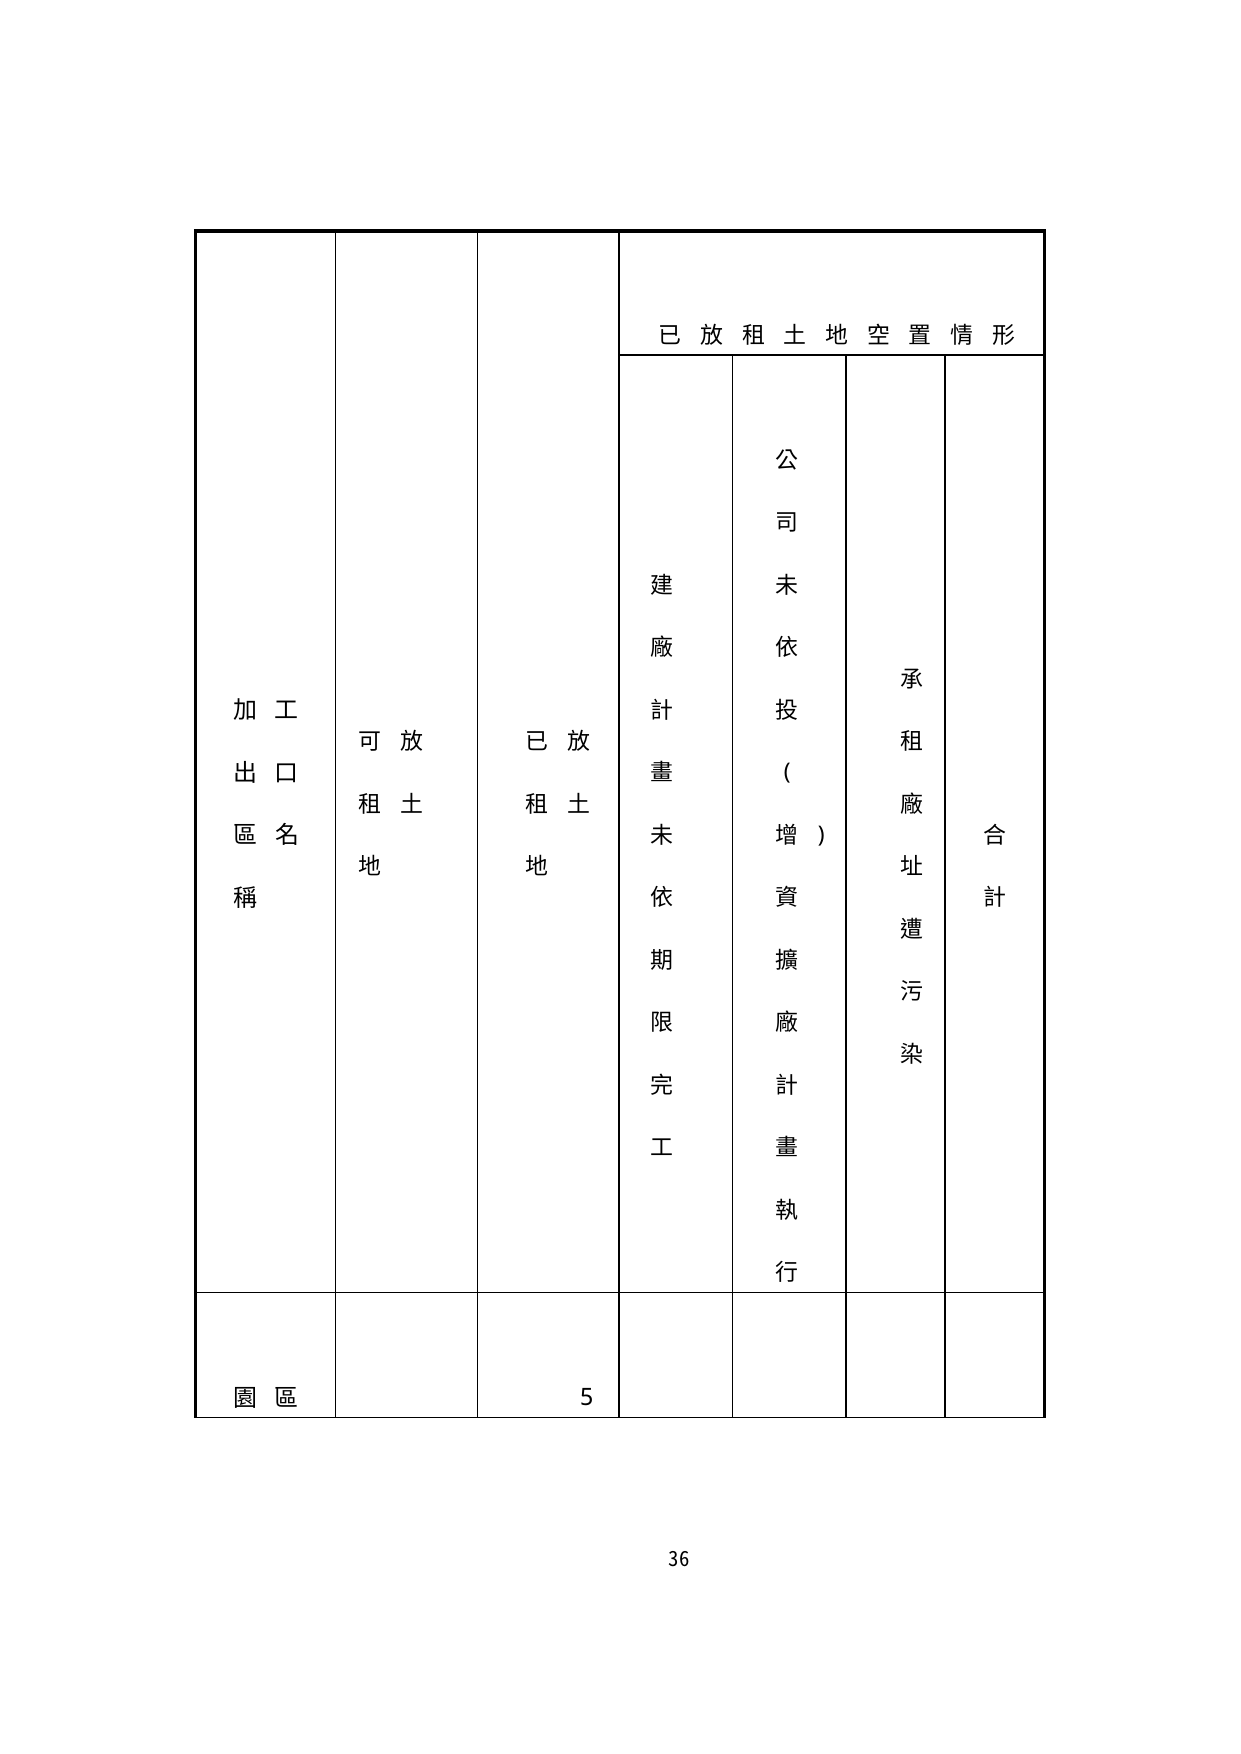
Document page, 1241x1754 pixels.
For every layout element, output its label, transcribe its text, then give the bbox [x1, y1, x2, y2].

table_cell 公司未依投(增)資擴廠計畫執行 [733, 356, 845, 1292]
table_cell - [733, 1293, 845, 1417]
table_header 加工出口區名稱 [197, 233, 335, 1292]
table_header 已放租土地空置情形 [620, 233, 1043, 354]
table_cell 建廠計畫未依期限完工 [620, 356, 732, 1292]
table_cell - [620, 1293, 732, 1417]
table_cell - [946, 1293, 1043, 1417]
table_header 可放租土地 [336, 233, 477, 1292]
table_cell - [847, 1293, 944, 1417]
table_cell 合計 [946, 356, 1043, 1292]
table_header 已放租土地 [478, 233, 618, 1292]
table_cell 5 [478, 1293, 618, 1417]
table_cell [336, 1293, 477, 1417]
table_cell 承租廠址遭污染 [847, 356, 944, 1292]
table_cell 園區 [197, 1293, 335, 1417]
